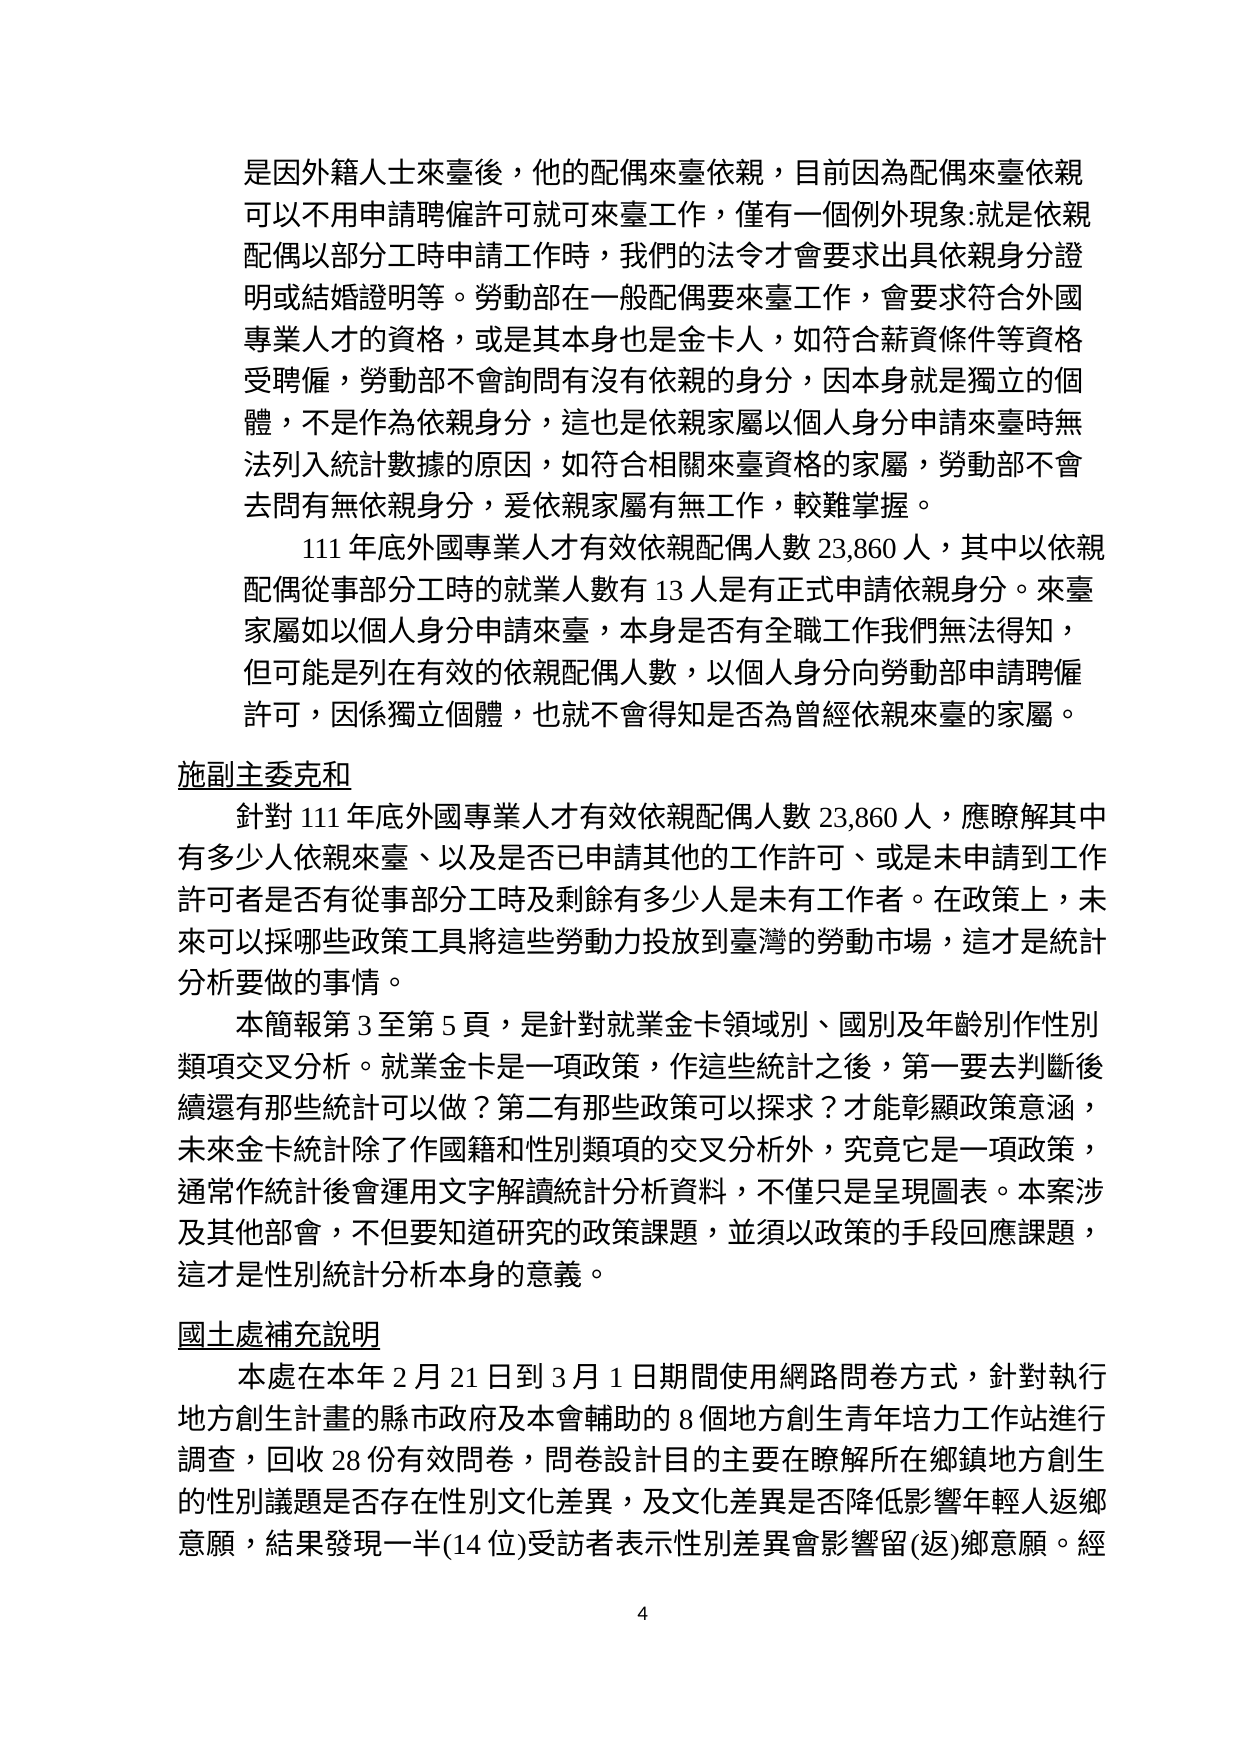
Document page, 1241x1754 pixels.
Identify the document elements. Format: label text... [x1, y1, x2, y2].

text 本處在本年2月21日到3月1日期間使用網路問卷方式，針對執行地方創生計畫的縣市政府及本會輔助的8個地方創生青年培力工作站進行調查，回收28份有效問卷，問卷設計目的主要在瞭解所在鄉鎮地方創生的性別議題是否存在性別文化差異，及文化差異是否降低影響年輕人返鄉意願，結果發現一半(14位)受訪者表示性別差異會影響留(返)鄉意願。經 [177, 1354, 1107, 1562]
text 國土處補充說明 [177, 1312, 1107, 1354]
text 本簡報第3至第5頁，是針對就業金卡領域別、國別及年齡別作性別類項交叉分析。就業金卡是一項政策，作這些統計之後，第一要去判斷後續還有那些統計可以做？第二有那些政策可以探求？才能彰顯政策意涵，未來金卡統計除了作國籍和性別類項的交叉分析外，究竟它是一項政策，通常作統計後會運用文字解讀統計分析資料，不僅只是呈現圖表。本案涉及其他部會，不但要知道研究的政策課題，並須以政策的手段回應課題，這才是性別統計分析本身的意義。 [177, 1002, 1107, 1294]
text 施副主委克和 [177, 752, 1107, 794]
text 針對111年底外國專業人才有效依親配偶人數23,860人，應瞭解其中有多少人依親來臺、以及是否已申請其他的工作許可、或是未申請到工作許可者是否有從事部分工時及剩餘有多少人是未有工作者。在政策上，未來可以採哪些政策工具將這些勞動力投放到臺灣的勞動市場，這才是統計分析要做的事情。 [177, 794, 1107, 1002]
text 111年底外國專業人才有效依親配偶人數23,860人，其中以依親配偶從事部分工時的就業人數有13人是有正式申請依親身分。來臺家屬如以個人身分申請來臺，本身是否有全職工作我們無法得知，但可能是列在有效的依親配偶人數，以個人身分向勞動部申請聘僱許可，因係獨立個體，也就不會得知是否為曾經依親來臺的家屬。 [243, 525, 1107, 733]
text 是因外籍人士來臺後，他的配偶來臺依親，目前因為配偶來臺依親可以不用申請聘僱許可就可來臺工作，僅有一個例外現象:就是依親配偶以部分工時申請工作時，我們的法令才會要求出具依親身分證明或結婚證明等。勞動部在一般配偶要來臺工作，會要求符合外國專業人才的資格，或是其本身也是金卡人，如符合薪資條件等資格受聘僱，勞動部不會詢問有沒有依親的身分，因本身就是獨立的個體，不是作為依親身分，這也是依親家屬以個人身分申請來臺時無法列入統計數據的原因，如符合相關來臺資格的家屬，勞動部不會去問有無依親身分，爰依親家屬有無工作，較難掌握。 [243, 150, 1107, 525]
